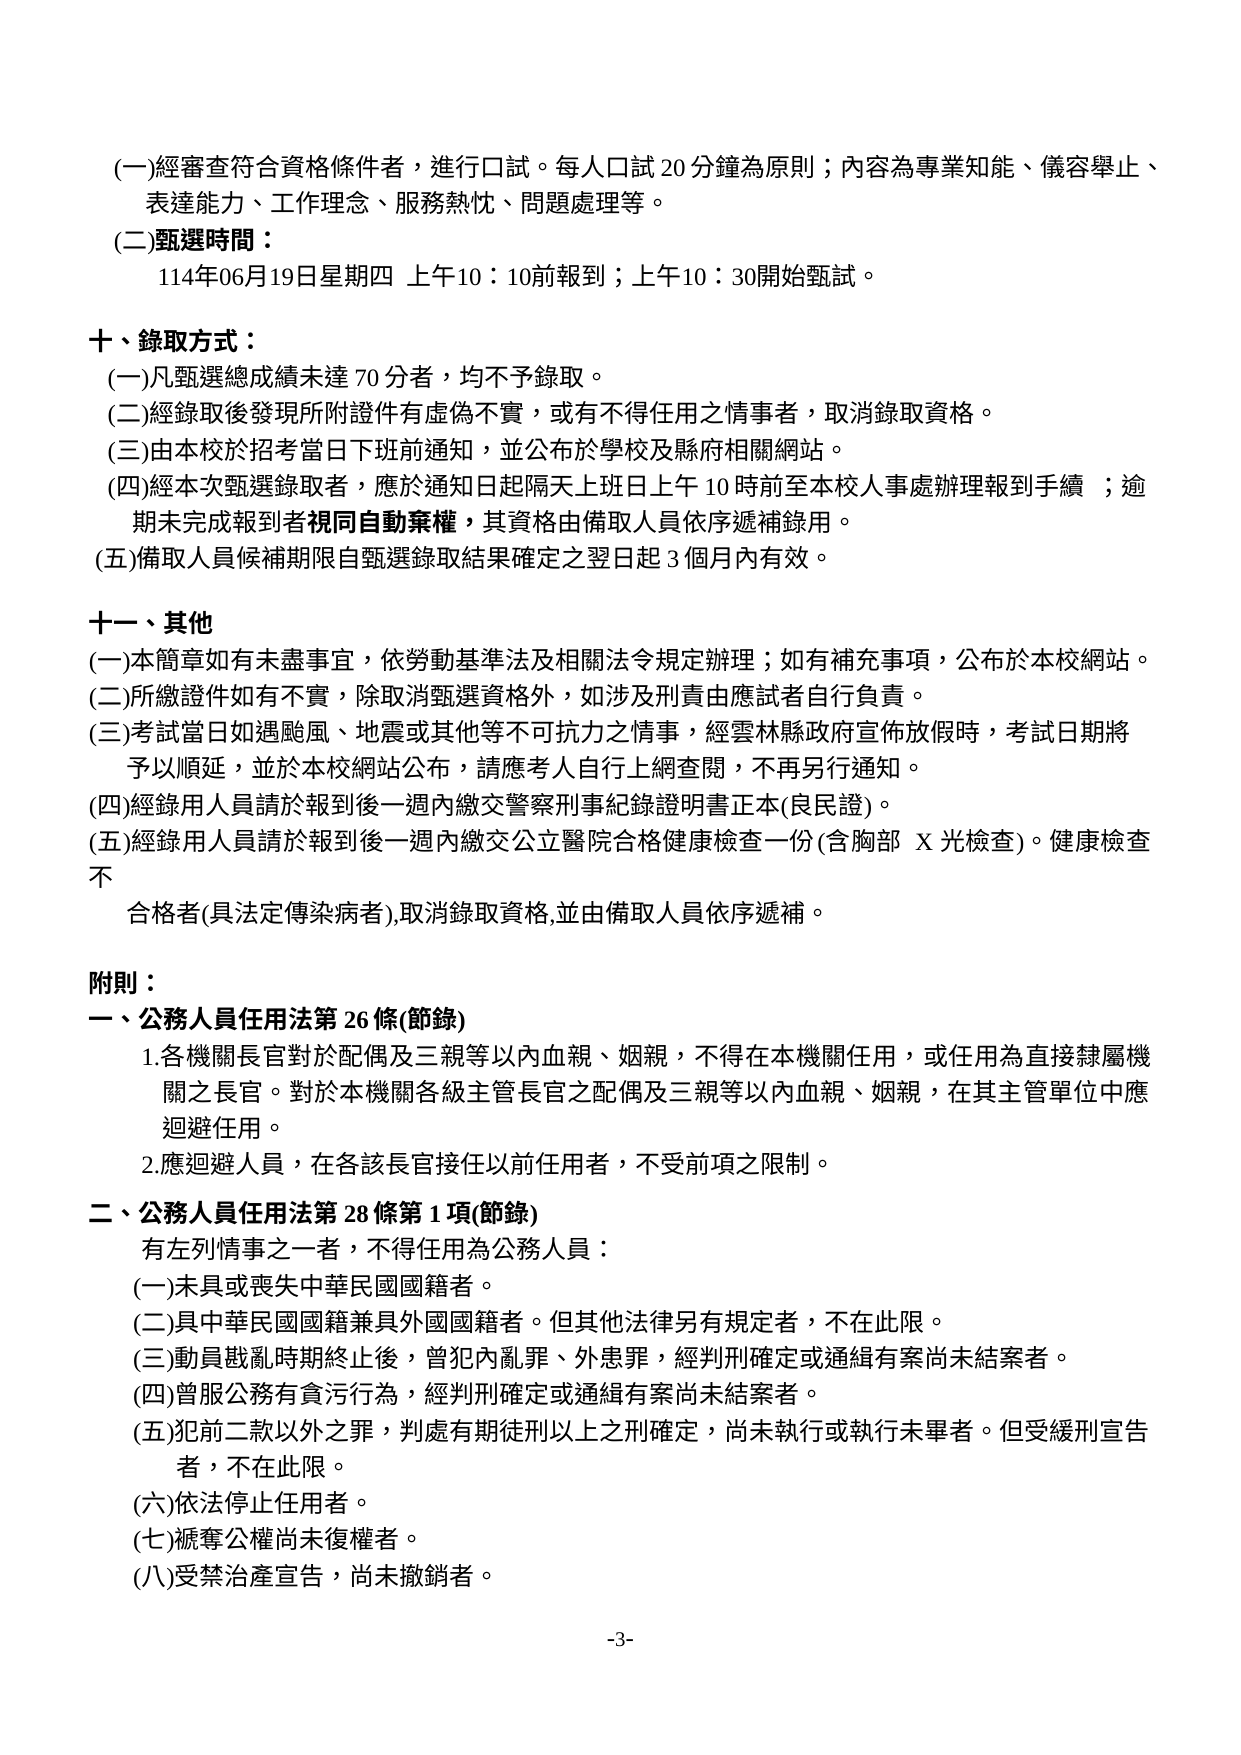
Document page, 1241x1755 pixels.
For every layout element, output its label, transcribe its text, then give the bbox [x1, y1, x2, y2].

text (二)具中華民國國籍兼具外國國籍者。但其他法律另有規定者，不在此限。 [133, 1302, 1152, 1338]
text (三)由本校於招考當日下班前通知，並公布於學校及縣府相關網站。 [89, 430, 1152, 466]
text 十一、其他 [89, 604, 1152, 640]
text 一、公務人員任用法第26條(節錄) [89, 1000, 1152, 1036]
text 表達能力、工作理念、服務熱忱、問題處理等。 [89, 184, 1152, 220]
text (一)本簡章如有未盡事宜，依勞動基準法及相關法令規定辦理；如有補充事項，公布於本校網站。 [89, 640, 1152, 676]
text 期未完成報到者視同自動棄權，其資格由備取人員依序遞補錄用。 [89, 503, 1152, 539]
text (四)經錄用人員請於報到後一週內繳交警察刑事紀錄證明書正本(良民證)。 [89, 785, 1152, 821]
text (一)凡甄選總成績未達70分者，均不予錄取。 [89, 358, 1152, 394]
text (一)未具或喪失中華民國國籍者。 [133, 1266, 1152, 1302]
text (七)褫奪公權尚未復權者。 [133, 1520, 1152, 1556]
text (八)受禁治產宣告，尚未撤銷者。 [133, 1556, 1152, 1592]
text (二)甄選時間： [89, 220, 1152, 256]
text (五)犯前二款以外之罪，判處有期徒刑以上之刑確定，尚未執行或執行未畢者。但受緩刑宣告者，不在此限。 [133, 1411, 1152, 1483]
text (一)經審查符合資格條件者，進行口試。每人口試20分鐘為原則；內容為專業知能、儀容舉止、 [89, 148, 1152, 184]
text (六)依法停止任用者。 [133, 1483, 1152, 1520]
text 114年06月19日星期四 上午10：10前報到；上午10：30開始甄試。 [89, 256, 1152, 293]
text (四)曾服公務有貪污行為，經判刑確定或通緝有案尚未結案者。 [133, 1375, 1152, 1411]
text (四)經本次甄選錄取者，應於通知日起隔天上班日上午10時前至本校人事處辦理報到手續 ；逾 [89, 466, 1152, 503]
text 二、公務人員任用法第28條第1項(節錄) [89, 1193, 1152, 1230]
text (二)所繳證件如有不實，除取消甄選資格外，如涉及刑責由應試者自行負責。 [89, 676, 1152, 713]
text 予以順延，並於本校網站公布，請應考人自行上網查閱，不再另行通知。 [89, 749, 1152, 785]
text 附則： [89, 963, 1152, 1000]
text (五)備取人員候補期限自甄選錄取結果確定之翌日起3個月內有效。 [89, 539, 1152, 575]
text 十、錄取方式： [89, 321, 1152, 358]
text (三)動員戡亂時期終止後，曾犯內亂罪、外患罪，經判刑確定或通緝有案尚未結案者。 [133, 1338, 1152, 1375]
text 1.各機關長官對於配偶及三親等以內血親、姻親，不得在本機關任用，或任用為直接隸屬機關之長官。對於本機關各級主管長官之配偶及三親等以內血親、姻親，在其主管單位中應迴避任用。 [141, 1036, 1152, 1145]
text 合格者(具法定傳染病者),取消錄取資格,並由備取人員依序遞補。 [89, 894, 1152, 930]
text (二)經錄取後發現所附證件有虛偽不實，或有不得任用之情事者，取消錄取資格。 [89, 394, 1152, 430]
text 2.應迴避人員，在各該長官接任以前任用者，不受前項之限制。 [141, 1145, 1152, 1181]
text (三)考試當日如遇颱風、地震或其他等不可抗力之情事，經雲林縣政府宣佈放假時，考試日期將 [89, 713, 1152, 749]
text (五)經錄用人員請於報到後一週內繳交公立醫院合格健康檢查一份(含胸部 X 光檢查)。健康檢查不 [89, 821, 1152, 894]
text 有左列情事之一者，不得任用為公務人員： [141, 1230, 1152, 1266]
